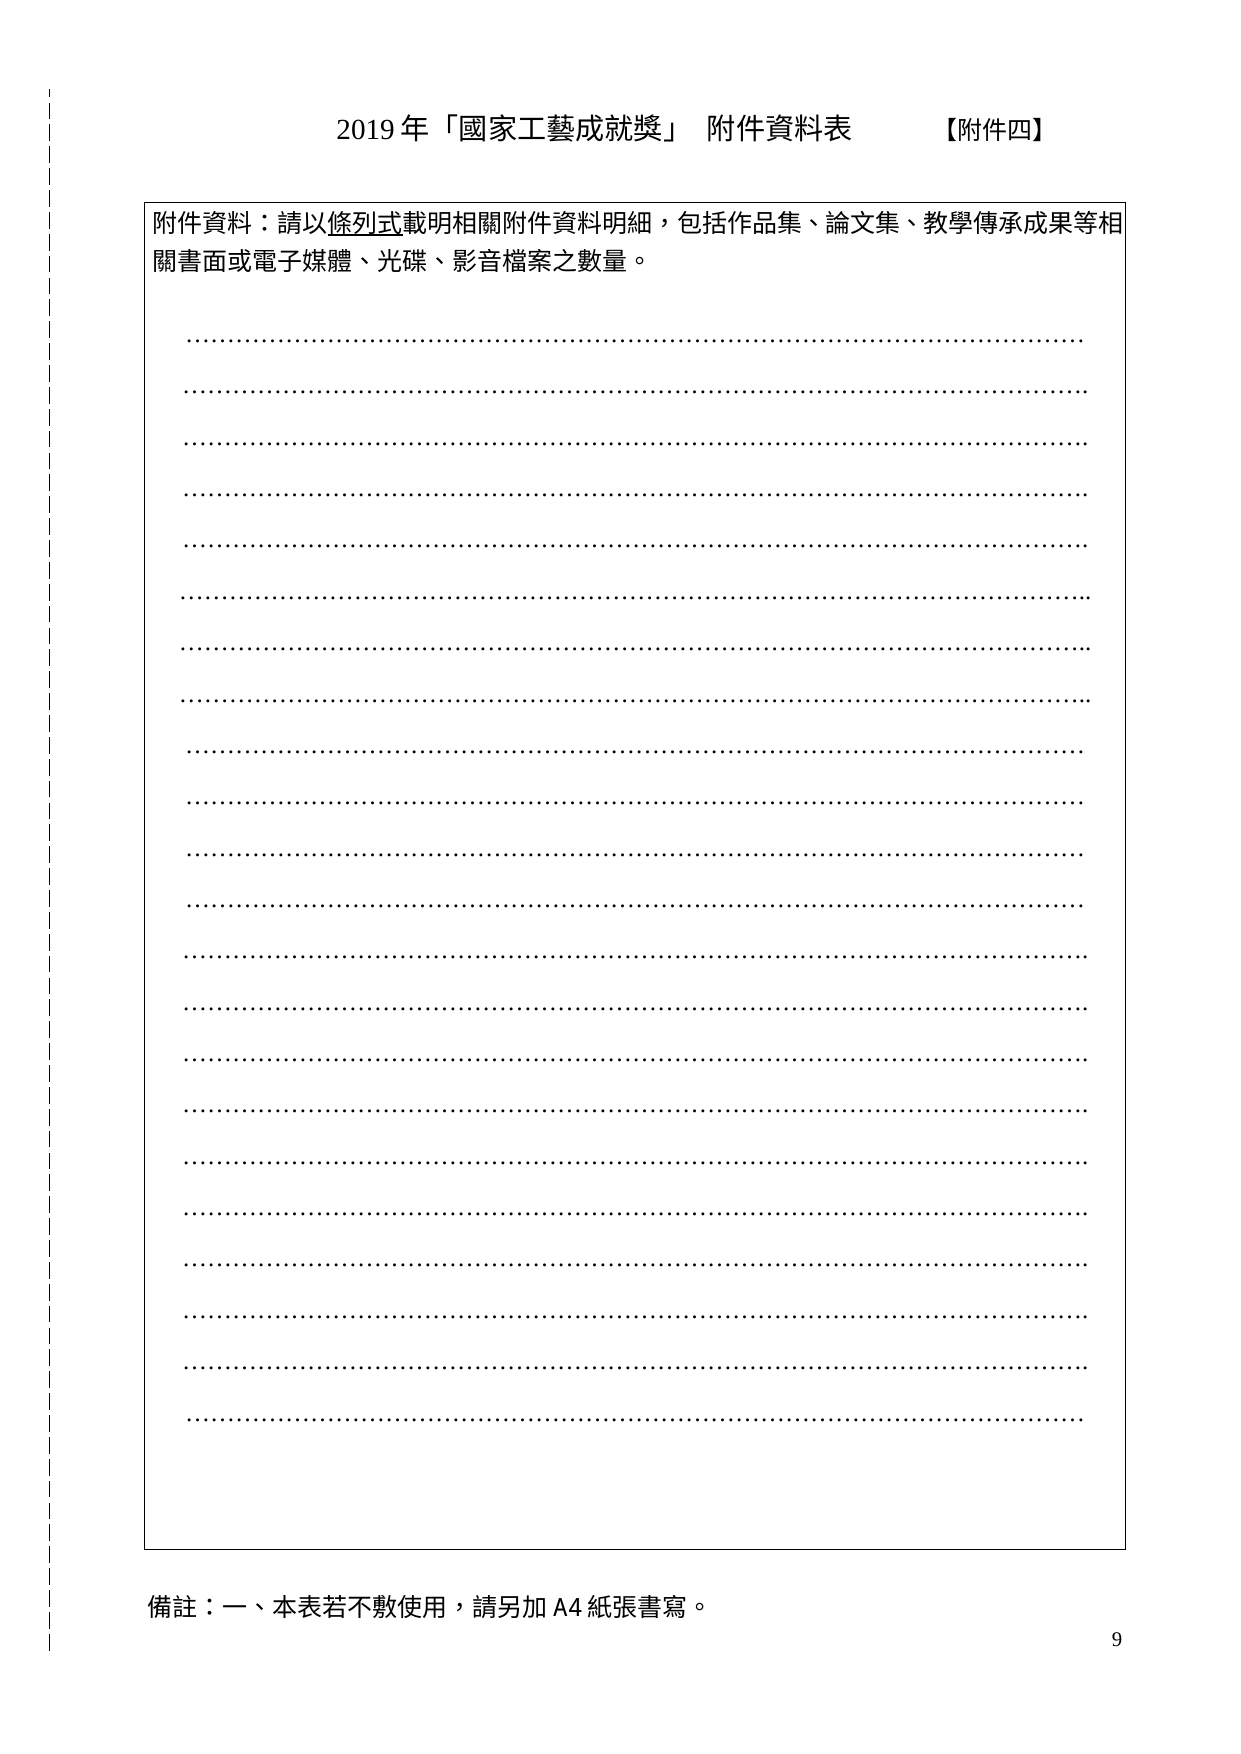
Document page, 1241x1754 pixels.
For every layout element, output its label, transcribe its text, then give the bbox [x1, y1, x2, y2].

text 備註：一、本表若不敷使用，請另加A4紙張書寫。 [148, 1587, 1122, 1624]
text 2019年「國家工藝成就獎」 附件資料表 【附件四】 [148, 89, 1122, 164]
table_header 附件資料：請以條列式載明相關附件資料明細，包括作品集、論文集、教學傳承成果等相關書面或電子媒體、光碟、影音檔案之數量。 ……………………………………………………………………………………………… ………………………………………………………………………………………………. ………………………………………………………………………………………………. ………………………………………………………………………………………………. ………………………………………………………………………………………………. ……………………………………………………………………………………………….. ……………………………………………………………………………………………….. ……………………………………………………………………………………………….. ……………………………………………………………………………………………… ……………………………………………………………………………………………… ……………………………………………………………………………………………… ……………………………………………………………………………………………… ………………………………………………………………………………………………. ………………………………………………………………………………………………. ………………………………………………………………………………………………. ………………………………………………………………………………………………. ………………………………………………………………………………………………. ………………………………………………………………………………………………. ………………………………………………………………………………………………. ………………………………………………………………………………………………. ………………………………………………………………………………………………. ……………………………………………………………………………………………… [145, 203, 1125, 1548]
